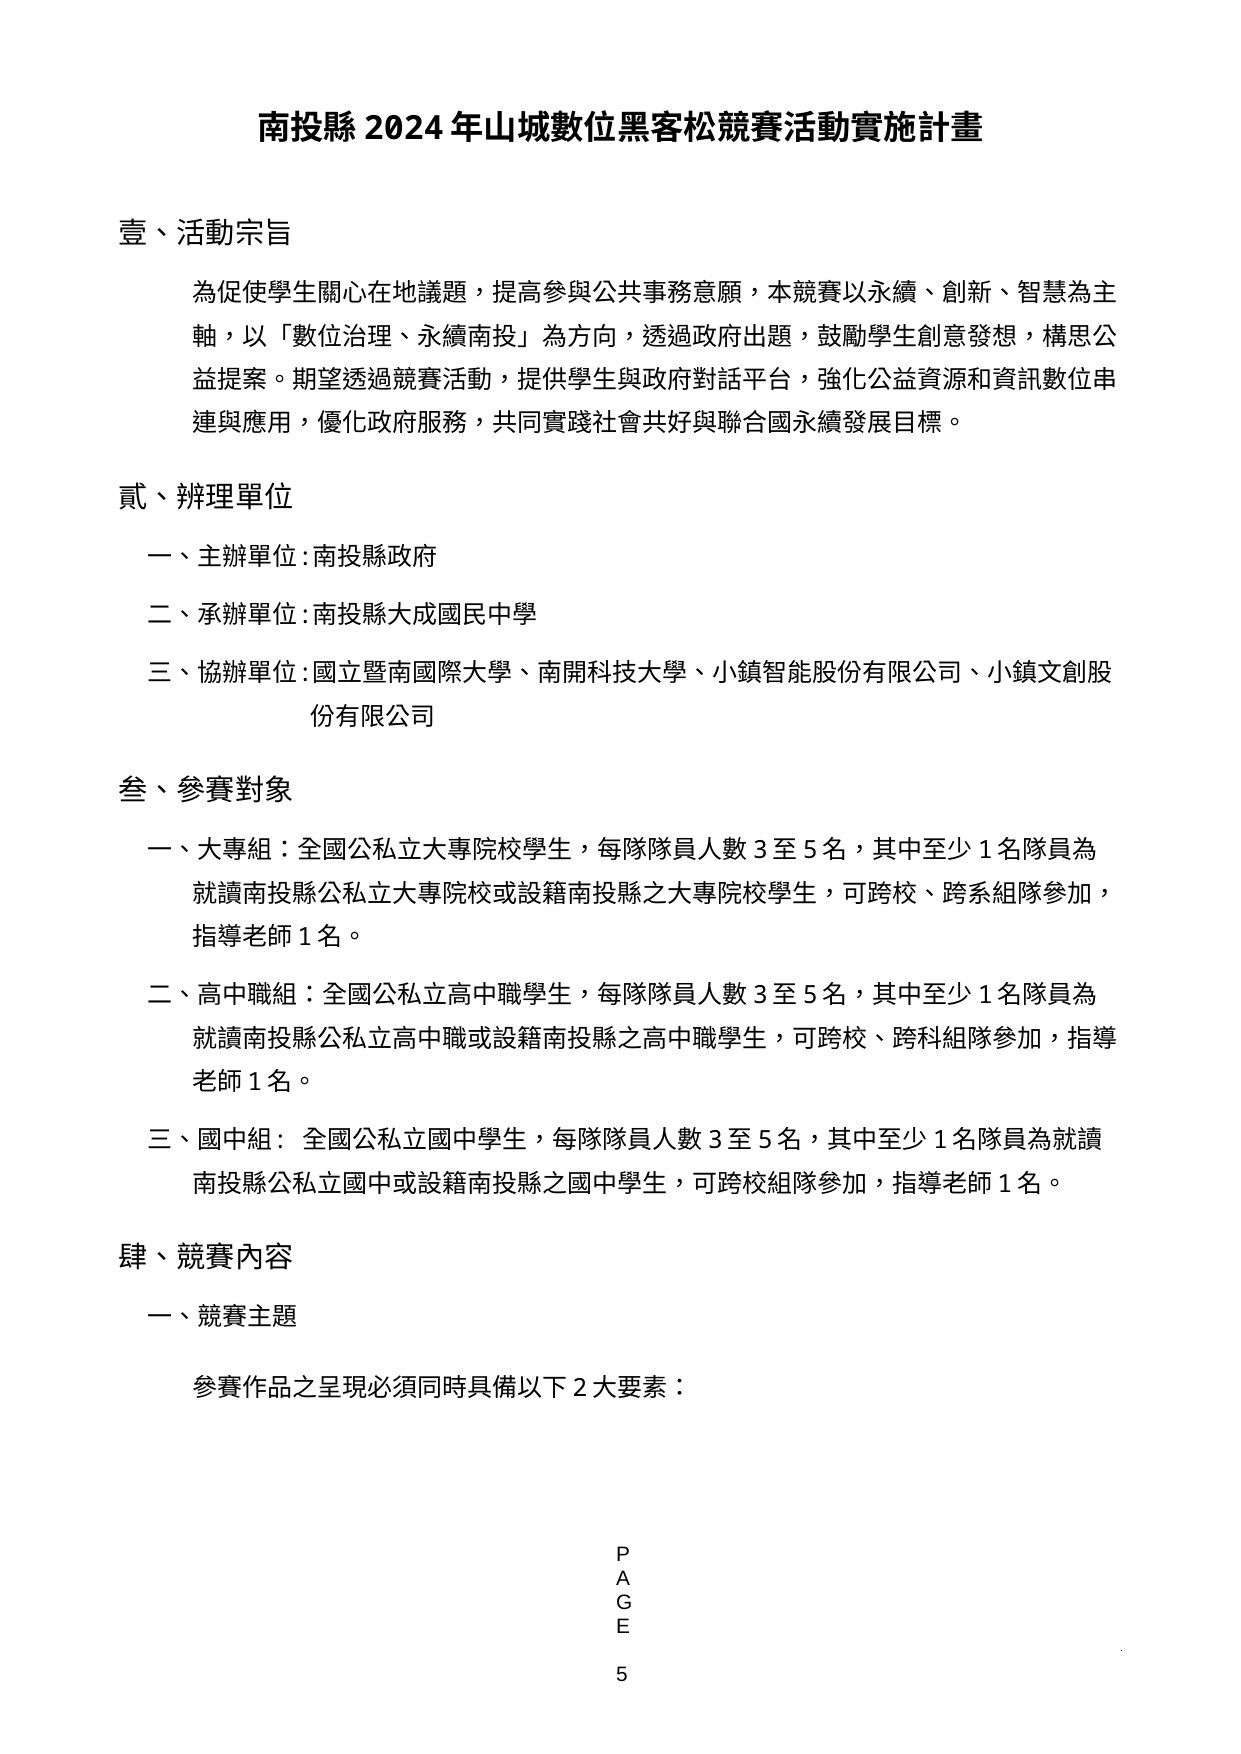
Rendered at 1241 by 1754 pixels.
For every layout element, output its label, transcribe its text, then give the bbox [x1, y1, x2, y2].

text 參賽作品之呈現必須同時具備以下2大要素： [192, 1367, 1122, 1403]
text 一、主辦單位:南投縣政府 [148, 537, 1122, 573]
text 叁、參賽對象 [118, 767, 1122, 809]
text 壹、活動宗旨 [118, 209, 1122, 252]
text 一、大專組：全國公私立大專院校學生，每隊隊員人數3至5名，其中至少1名隊員為就讀南投縣公私立大專院校或設籍南投縣之大專院校學生，可跨校、跨系組隊參加，指導老師1名。 [148, 830, 1122, 953]
text 二、高中職組：全國公私立高中職學生，每隊隊員人數3至5名，其中至少1名隊員為就讀南投縣公私立高中職或設籍南投縣之高中職學生，可跨校、跨科組隊參加，指導老師1名。 [148, 975, 1122, 1098]
text 南投縣2024年山城數位黑客松競賽活動實施計畫 [118, 101, 1122, 149]
text 為促使學生關心在地議題，提高參與公共事務意願，本競賽以永續、創新、智慧為主軸，以「數位治理、永續南投」為方向，透過政府出題，鼓勵學生創意發想，構思公益提案。期望透過競賽活動，提供學生與政府對話平台，強化公益資源和資訊數位串連與應用，優化政府服務，共同實踐社會共好與聯合國永續發展目標。 [192, 272, 1122, 439]
text 三、協辦單位:國立暨南國際大學、南開科技大學、小鎮智能股份有限公司、小鎮文創股份有限公司 [148, 653, 1122, 732]
text 三、國中組: 全國公私立國中學生，每隊隊員人數3至5名，其中至少1名隊員為就讀南投縣公私立國中或設籍南投縣之國中學生，可跨校組隊參加，指導老師1名。 [148, 1119, 1122, 1199]
text 一、競賽主題 [148, 1297, 1122, 1333]
text 二、承辦單位:南投縣大成國民中學 [148, 594, 1122, 631]
text 肆、競賽內容 [118, 1233, 1122, 1276]
text 貳、辨理單位 [118, 473, 1122, 516]
